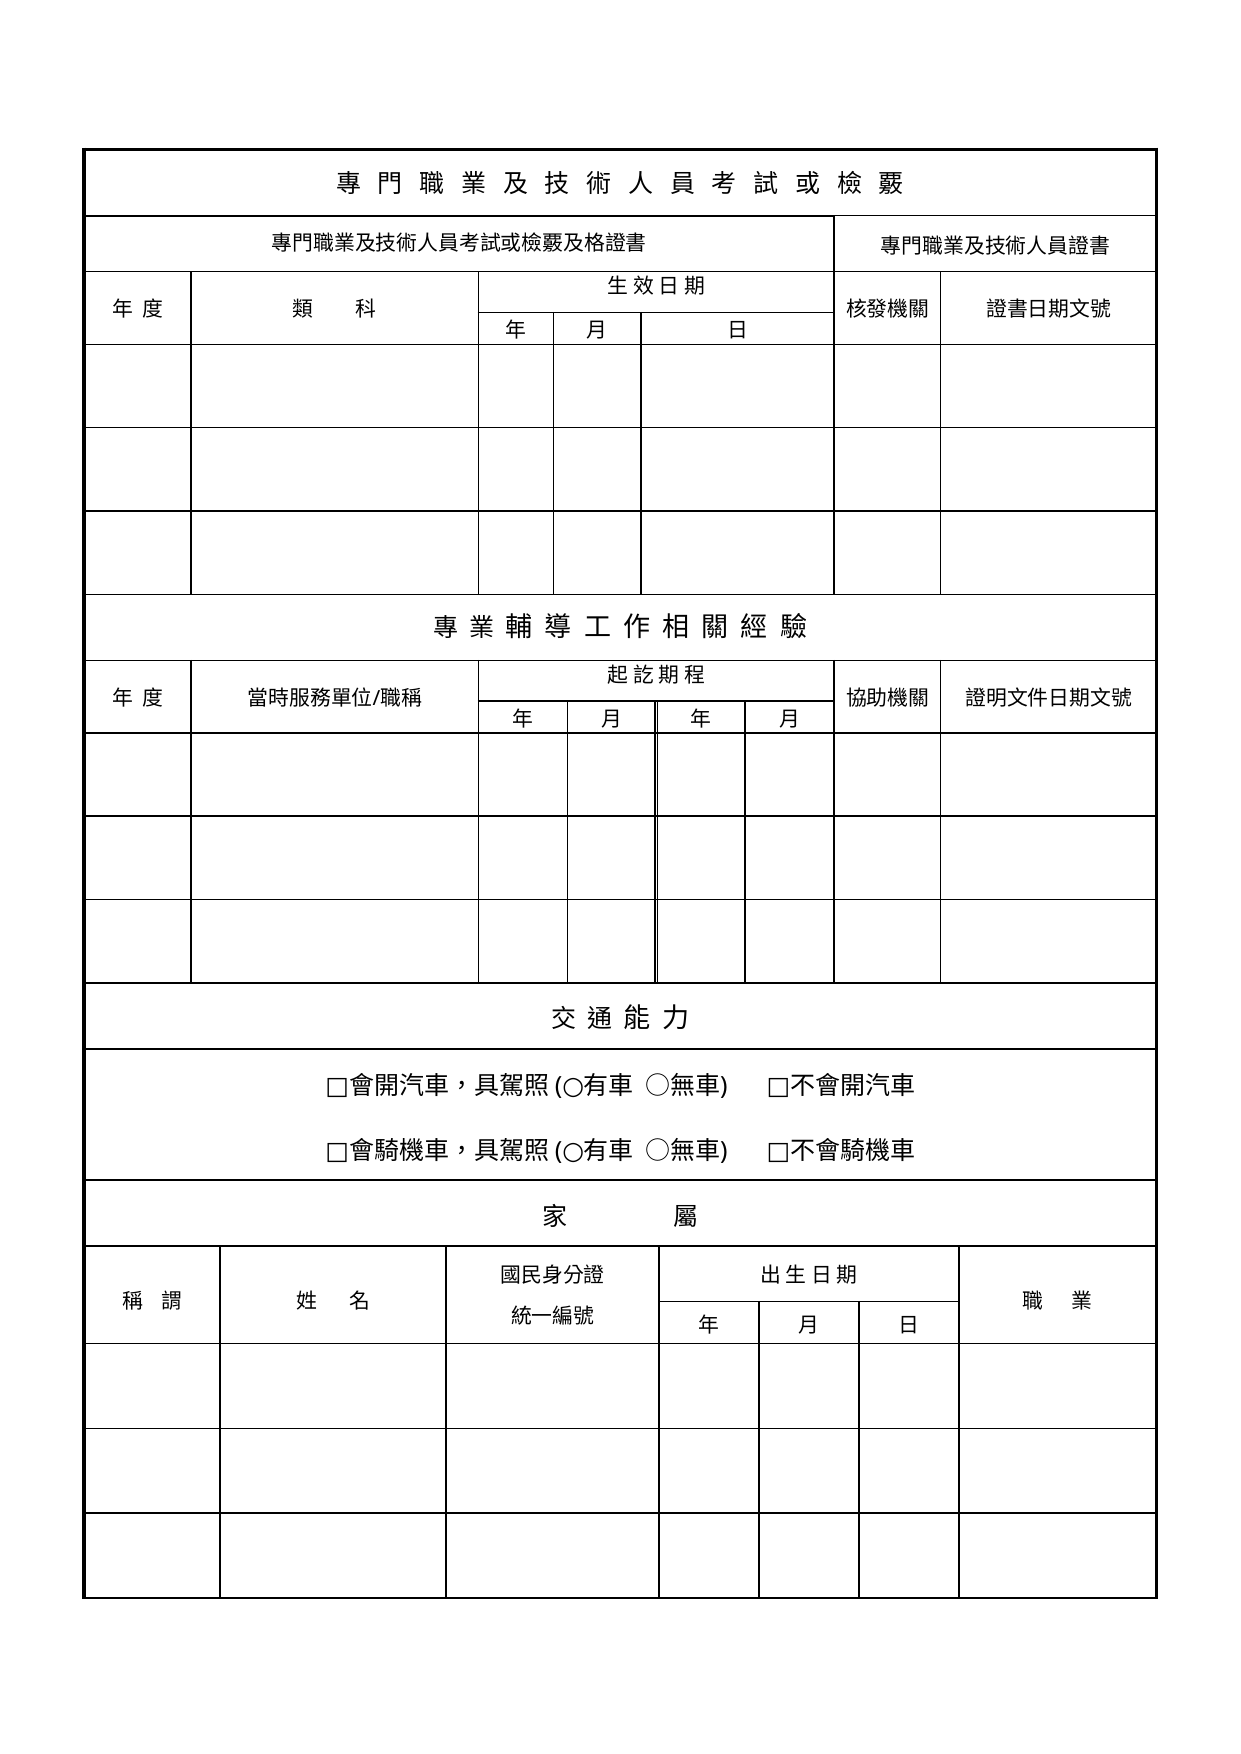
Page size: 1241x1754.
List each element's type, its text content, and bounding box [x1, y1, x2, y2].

table_cell [960, 1514, 1155, 1597]
table_cell [658, 734, 744, 815]
table_cell [192, 512, 478, 593]
table_cell 月 [746, 702, 833, 732]
table_cell [760, 1514, 858, 1597]
table_cell 年 [479, 313, 553, 343]
table_cell 國民身分證 統一編號 [447, 1247, 658, 1342]
table_cell 年 [479, 702, 567, 732]
table_cell [941, 817, 1155, 899]
table_cell [86, 900, 190, 982]
table_cell 類 科 [192, 272, 478, 343]
table_cell [192, 817, 478, 899]
table_cell 證書日期文號 [941, 272, 1155, 343]
table_cell 年 度 [86, 661, 190, 732]
table_cell [835, 345, 940, 427]
table_cell 月 [760, 1302, 858, 1342]
table_cell [479, 345, 553, 427]
table_cell 年 [658, 702, 744, 732]
table_header 專 門 職 業 及 技 術 人 員 考 試 或 檢 覈 [86, 151, 1155, 215]
table_cell 交 通 能 力 [86, 984, 1155, 1048]
table_cell [192, 734, 478, 815]
table_cell [960, 1344, 1155, 1427]
table_cell 家 屬 [86, 1181, 1155, 1245]
table_cell [660, 1344, 758, 1427]
table_cell [86, 512, 190, 593]
table_cell [642, 428, 833, 510]
table_cell [835, 734, 940, 815]
table_cell [479, 512, 553, 593]
table_cell [941, 900, 1155, 982]
table_cell 日 [860, 1302, 958, 1342]
table_cell 姓 名 [221, 1247, 445, 1342]
table_cell [746, 817, 833, 899]
table_cell [642, 512, 833, 593]
table_cell [660, 1514, 758, 1597]
table_cell 起 訖 期 程 [479, 661, 833, 700]
table_cell [941, 512, 1155, 593]
table_cell [660, 1429, 758, 1512]
table_cell 年 [660, 1302, 758, 1342]
table_cell 年 度 [86, 272, 190, 343]
table_cell [835, 428, 940, 510]
table_cell 專門職業及技術人員考試或檢覈及格證書 [86, 217, 833, 271]
table_cell [760, 1344, 858, 1427]
table_cell [447, 1344, 658, 1427]
table_cell [86, 345, 190, 427]
table_cell [941, 428, 1155, 510]
table_cell [746, 900, 833, 982]
table_cell [479, 817, 567, 899]
table_cell [554, 428, 640, 510]
table_cell [642, 345, 833, 427]
table_cell [192, 900, 478, 982]
table_cell [860, 1429, 958, 1512]
table_cell 專 業 輔 導 工 作 相 關 經 驗 [86, 595, 1155, 660]
table_cell [86, 1429, 219, 1512]
table_cell [192, 428, 478, 510]
table_cell [835, 817, 940, 899]
table_cell [86, 734, 190, 815]
table_cell [568, 900, 654, 982]
table_cell [192, 345, 478, 427]
table_cell [86, 1514, 219, 1597]
table_cell 月 [554, 313, 640, 343]
table_cell [568, 817, 654, 899]
table_cell [221, 1514, 445, 1597]
table_cell [479, 900, 567, 982]
table_cell [960, 1429, 1155, 1512]
table_cell 協助機關 [835, 661, 940, 732]
table_cell [86, 817, 190, 899]
table_cell 專門職業及技術人員證書 [835, 216, 1155, 271]
table_cell [860, 1514, 958, 1597]
table_cell [941, 345, 1155, 427]
table_cell [554, 512, 640, 593]
table_cell 證明文件日期文號 [941, 661, 1155, 732]
table_cell [835, 900, 940, 982]
table_cell 出 生 日 期 [660, 1247, 958, 1301]
table_cell [86, 1344, 219, 1427]
table_cell [760, 1429, 858, 1512]
table_cell [554, 345, 640, 427]
table_cell [86, 428, 190, 510]
table_cell [221, 1429, 445, 1512]
table_cell [447, 1429, 658, 1512]
table_cell 職 業 [960, 1247, 1155, 1342]
table_cell □會開汽車，具駕照 (○有車 ○無車) □不會開汽車 □會騎機車，具駕照 (○有車 ○無車) □不會騎機車 [86, 1050, 1155, 1179]
table_cell [447, 1514, 658, 1597]
table_cell [941, 734, 1155, 815]
table_cell [658, 900, 744, 982]
table_cell [479, 734, 567, 815]
table_cell 稱 謂 [86, 1247, 219, 1342]
table_cell [479, 428, 553, 510]
table_cell 生 效 日 期 [479, 272, 833, 312]
table_cell 核發機關 [835, 272, 940, 343]
table_cell 當時服務單位/職稱 [192, 661, 478, 732]
table_cell [568, 734, 654, 815]
table_cell [860, 1344, 958, 1427]
table_cell [658, 817, 744, 899]
table_cell 月 [568, 702, 654, 732]
table_cell [835, 512, 940, 593]
table_cell 日 [642, 313, 833, 343]
table_cell [746, 734, 833, 815]
table_cell [221, 1344, 445, 1427]
